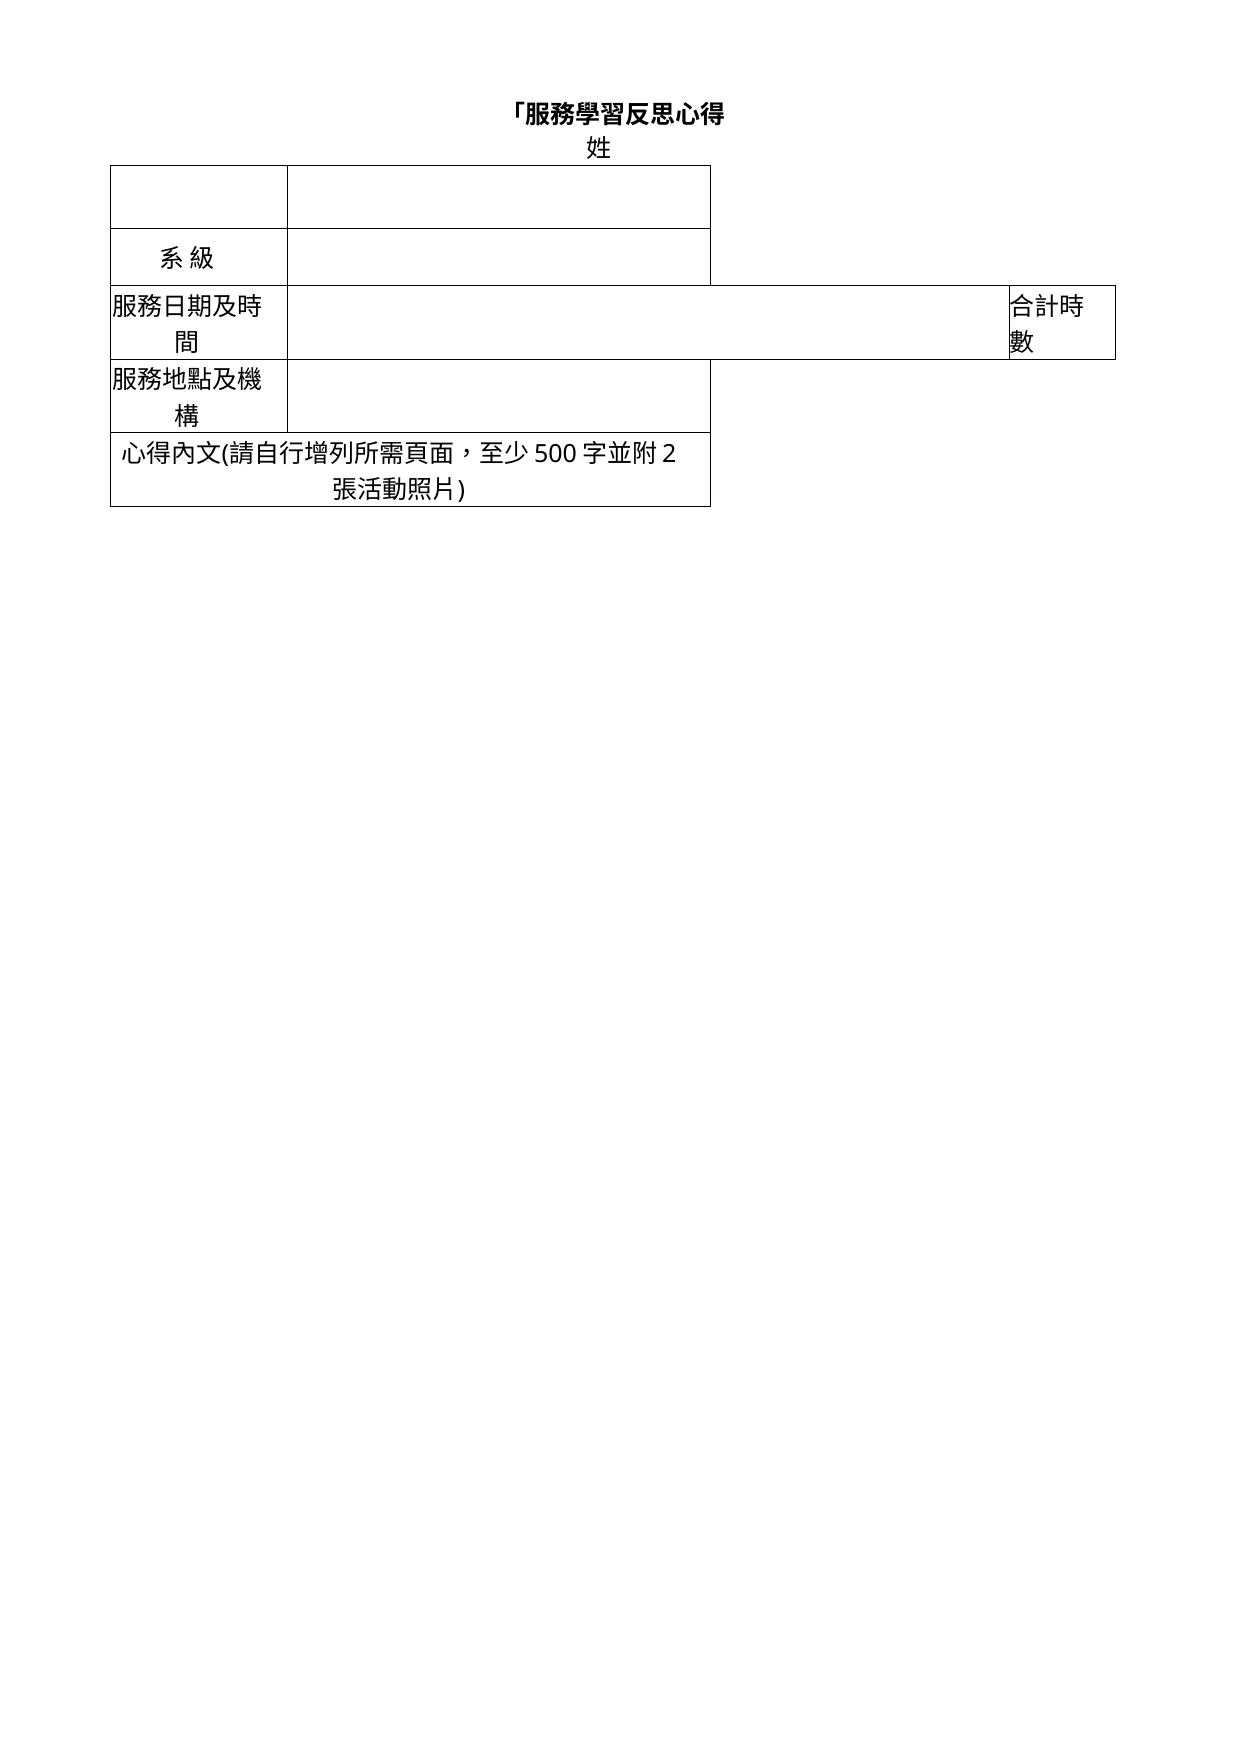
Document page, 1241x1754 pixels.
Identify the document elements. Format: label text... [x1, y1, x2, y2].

table_cell [288, 360, 710, 432]
table_cell 合計時數 [1010, 286, 1115, 359]
text 姓 [89, 128, 1113, 165]
table_cell 系 級 [111, 229, 287, 285]
table_cell [288, 286, 1009, 359]
table_cell 心得內文(請自行增列所需頁面，至少500字並附2張活動照片) [111, 433, 710, 506]
table_cell 服務日期及時間 [111, 286, 287, 359]
table_cell 服務地點及機構 [111, 360, 287, 432]
table_cell [288, 229, 710, 285]
table_header [288, 166, 710, 227]
text 「服務學習反思心得 [89, 103, 1137, 128]
table_header [111, 166, 287, 227]
